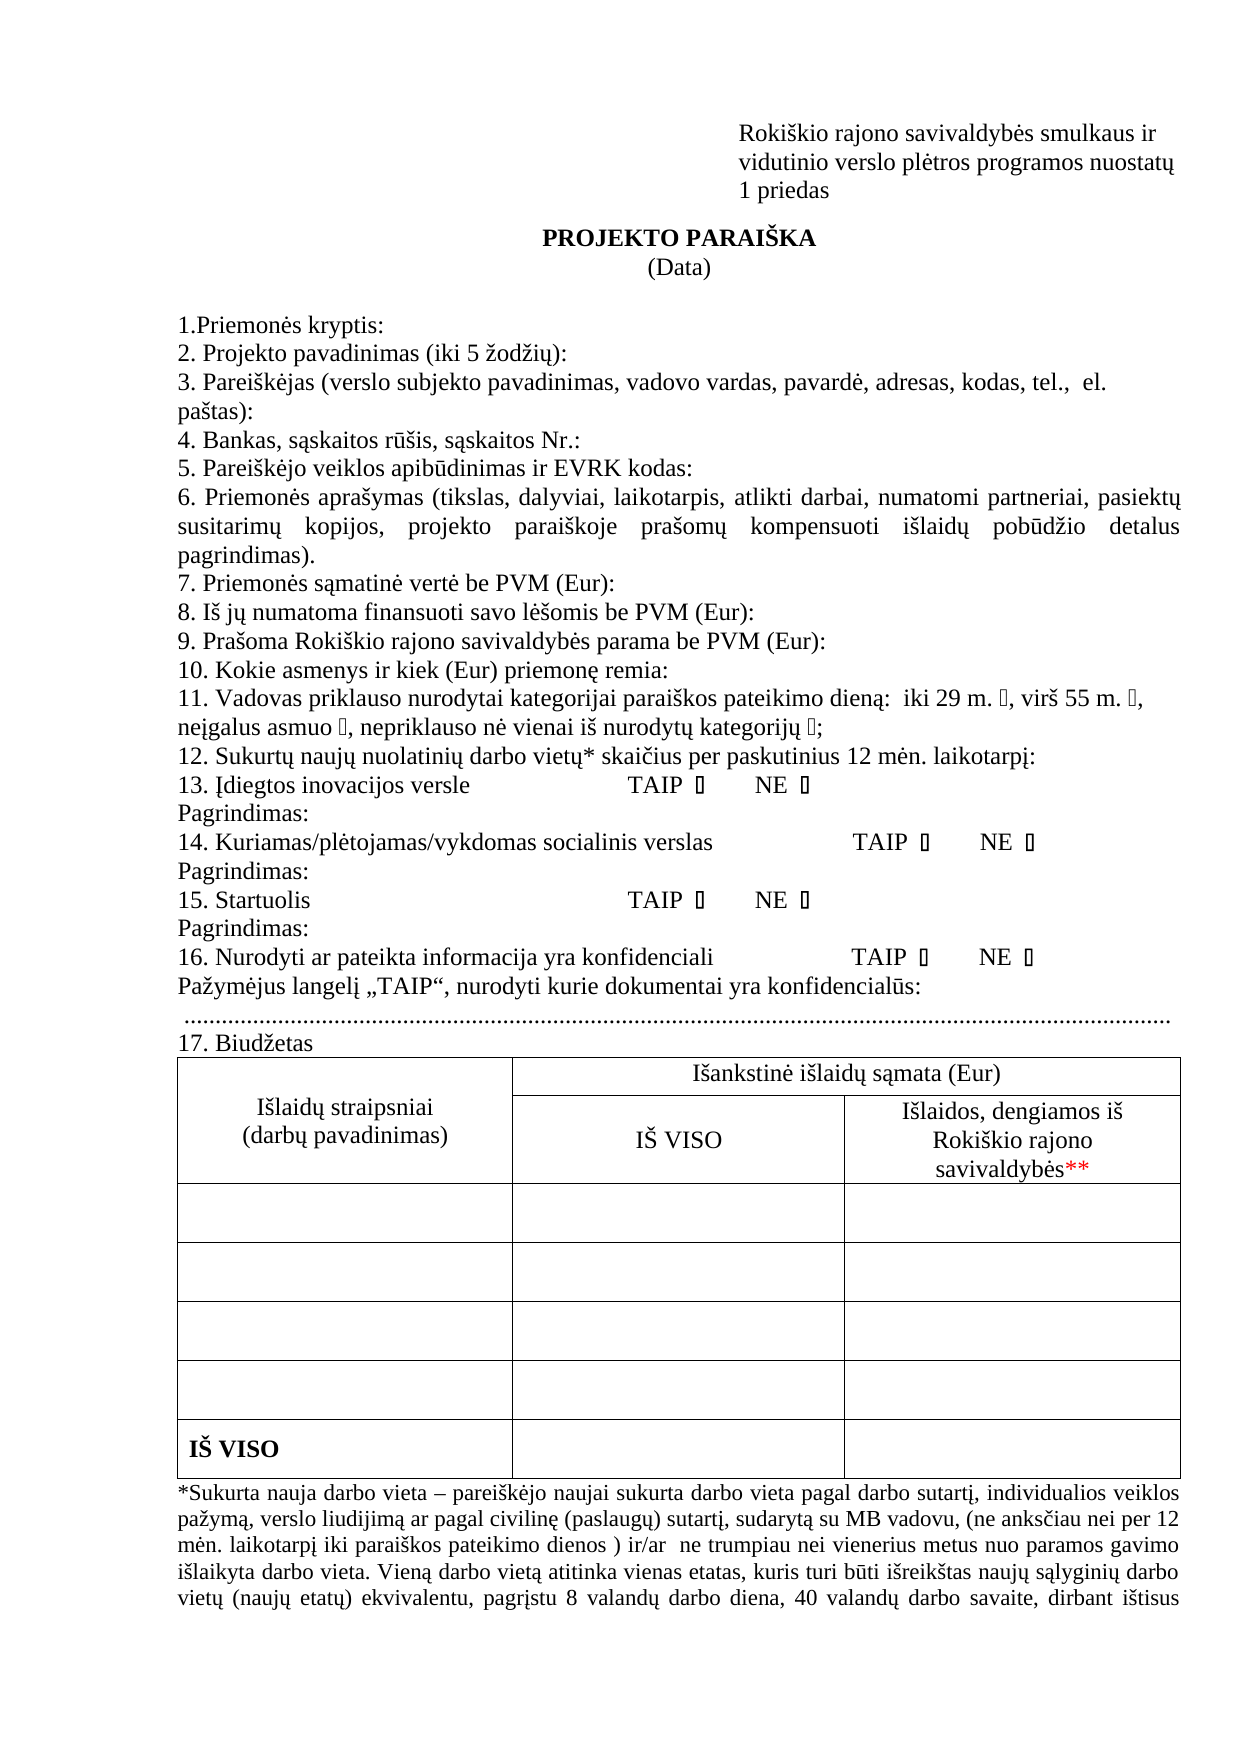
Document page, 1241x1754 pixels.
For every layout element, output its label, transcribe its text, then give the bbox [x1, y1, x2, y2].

text 13. Įdiegtos inovacijos versle TAIP  NE  [177, 770, 1181, 798]
text 5. Pareiškėjo veiklos apibūdinimas ir EVRK kodas: [177, 453, 1181, 482]
text 10. Kokie asmenys ir kiek (Eur) priemonę remia: [177, 655, 1181, 683]
text Pagrindimas: [177, 856, 1181, 885]
table_cell [178, 1243, 512, 1301]
text Rokiškio rajono savivaldybės smulkaus ir [177, 118, 1181, 147]
table_cell [845, 1361, 1180, 1419]
text 3. Pareiškėjas (verslo subjekto pavadinimas, vadovo vardas, pavardė, adresas, kodas, tel., el. paštas): [177, 367, 1181, 425]
table_cell [513, 1184, 844, 1242]
table_cell [513, 1361, 844, 1419]
table_cell [845, 1243, 1180, 1301]
text Pagrindimas: [177, 913, 1181, 942]
text .............................................................................................................................................................. [177, 1000, 1181, 1028]
text 6. Priemonės aprašymas (tikslas, dalyviai, laikotarpis, atlikti darbai, numatomi partneriai, pasiektų susitarimų kopijos, projekto paraiškoje prašomų kompensuoti išlaidų pobūdžio detalus pagrindimas). [177, 482, 1181, 568]
text PROJEKTO PARAIŠKA [177, 223, 1181, 252]
table_cell [178, 1184, 512, 1242]
text 9. Prašoma Rokiškio rajono savivaldybės parama be PVM (Eur): [177, 626, 1181, 655]
text 8. Iš jų numatoma finansuoti savo lėšomis be PVM (Eur): [177, 597, 1181, 626]
text 12. Sukurtų naujų nuolatinių darbo vietų* skaičius per paskutinius 12 mėn. laikotarpį: [177, 741, 1181, 770]
text 16. Nurodyti ar pateikta informacija yra konfidenciali TAIP  NE  [177, 942, 1181, 971]
text *Sukurta nauja darbo vieta – pareiškėjo naujai sukurta darbo vieta pagal darbo sutartį, individualios veiklos pažymą, verslo liudijimą ar pagal civilinę (paslaugų) sutartį, sudarytą su MB vadovu, (ne anksčiau nei per 12 mėn. laikotarpį iki paraiškos pateikimo dienos ) ir/ar ne trumpiau nei vienerius metus nuo paramos gavimo išlaikyta darbo vieta. Vieną darbo vietą atitinka vienas etatas, kuris turi būti išreikštas naujų sąlyginių darbo vietų (naujų etatų) ekvivalentu, pagrįstu 8 valandų darbo diena, 40 valandų darbo savaite, dirbant ištisus [177, 1479, 1181, 1611]
text (Data) [177, 252, 1181, 281]
table_header Išankstinė išlaidų sąmata (Eur) [513, 1058, 1180, 1095]
text 1 priedas [177, 176, 1181, 204]
table_cell [513, 1420, 844, 1478]
text 2. Projekto pavadinimas (iki 5 žodžių): [177, 338, 1181, 367]
text vidutinio verslo plėtros programos nuostatų [177, 147, 1181, 176]
table_cell [178, 1302, 512, 1360]
text Pažymėjus langelį „TAIP“, nurodyti kurie dokumentai yra konfidencialūs: [177, 971, 1181, 1000]
text 11. Vadovas priklauso nurodytai kategorijai paraiškos pateikimo dieną: iki 29 m. , virš 55 m. , neįgalus asmuo , nepriklauso nė vienai iš nurodytų kategorijų ; [177, 683, 1181, 741]
text 14. Kuriamas/plėtojamas/vykdomas socialinis verslas TAIP  NE  [177, 827, 1181, 856]
text 7. Priemonės sąmatinė vertė be PVM (Eur): [177, 568, 1181, 597]
table_cell [178, 1361, 512, 1419]
text Pagrindimas: [177, 798, 1181, 827]
table_cell [845, 1302, 1180, 1360]
table_cell IŠ VISO [513, 1096, 844, 1182]
text 17. Biudžetas [177, 1028, 1181, 1057]
table_cell [513, 1243, 844, 1301]
text 15. Startuolis TAIP  NE  [177, 885, 1181, 913]
table_header Išlaidų straipsniai (darbų pavadinimas) [178, 1058, 512, 1182]
table_cell [845, 1420, 1180, 1478]
table_cell [845, 1184, 1180, 1242]
text 4. Bankas, sąskaitos rūšis, sąskaitos Nr.: [177, 425, 1181, 453]
table_cell IŠ VISO [178, 1420, 512, 1478]
table_cell [513, 1302, 844, 1360]
text 1.Priemonės kryptis: [177, 310, 1181, 338]
table_cell Išlaidos, dengiamos iš Rokiškio rajono savivaldybės** [845, 1096, 1180, 1182]
